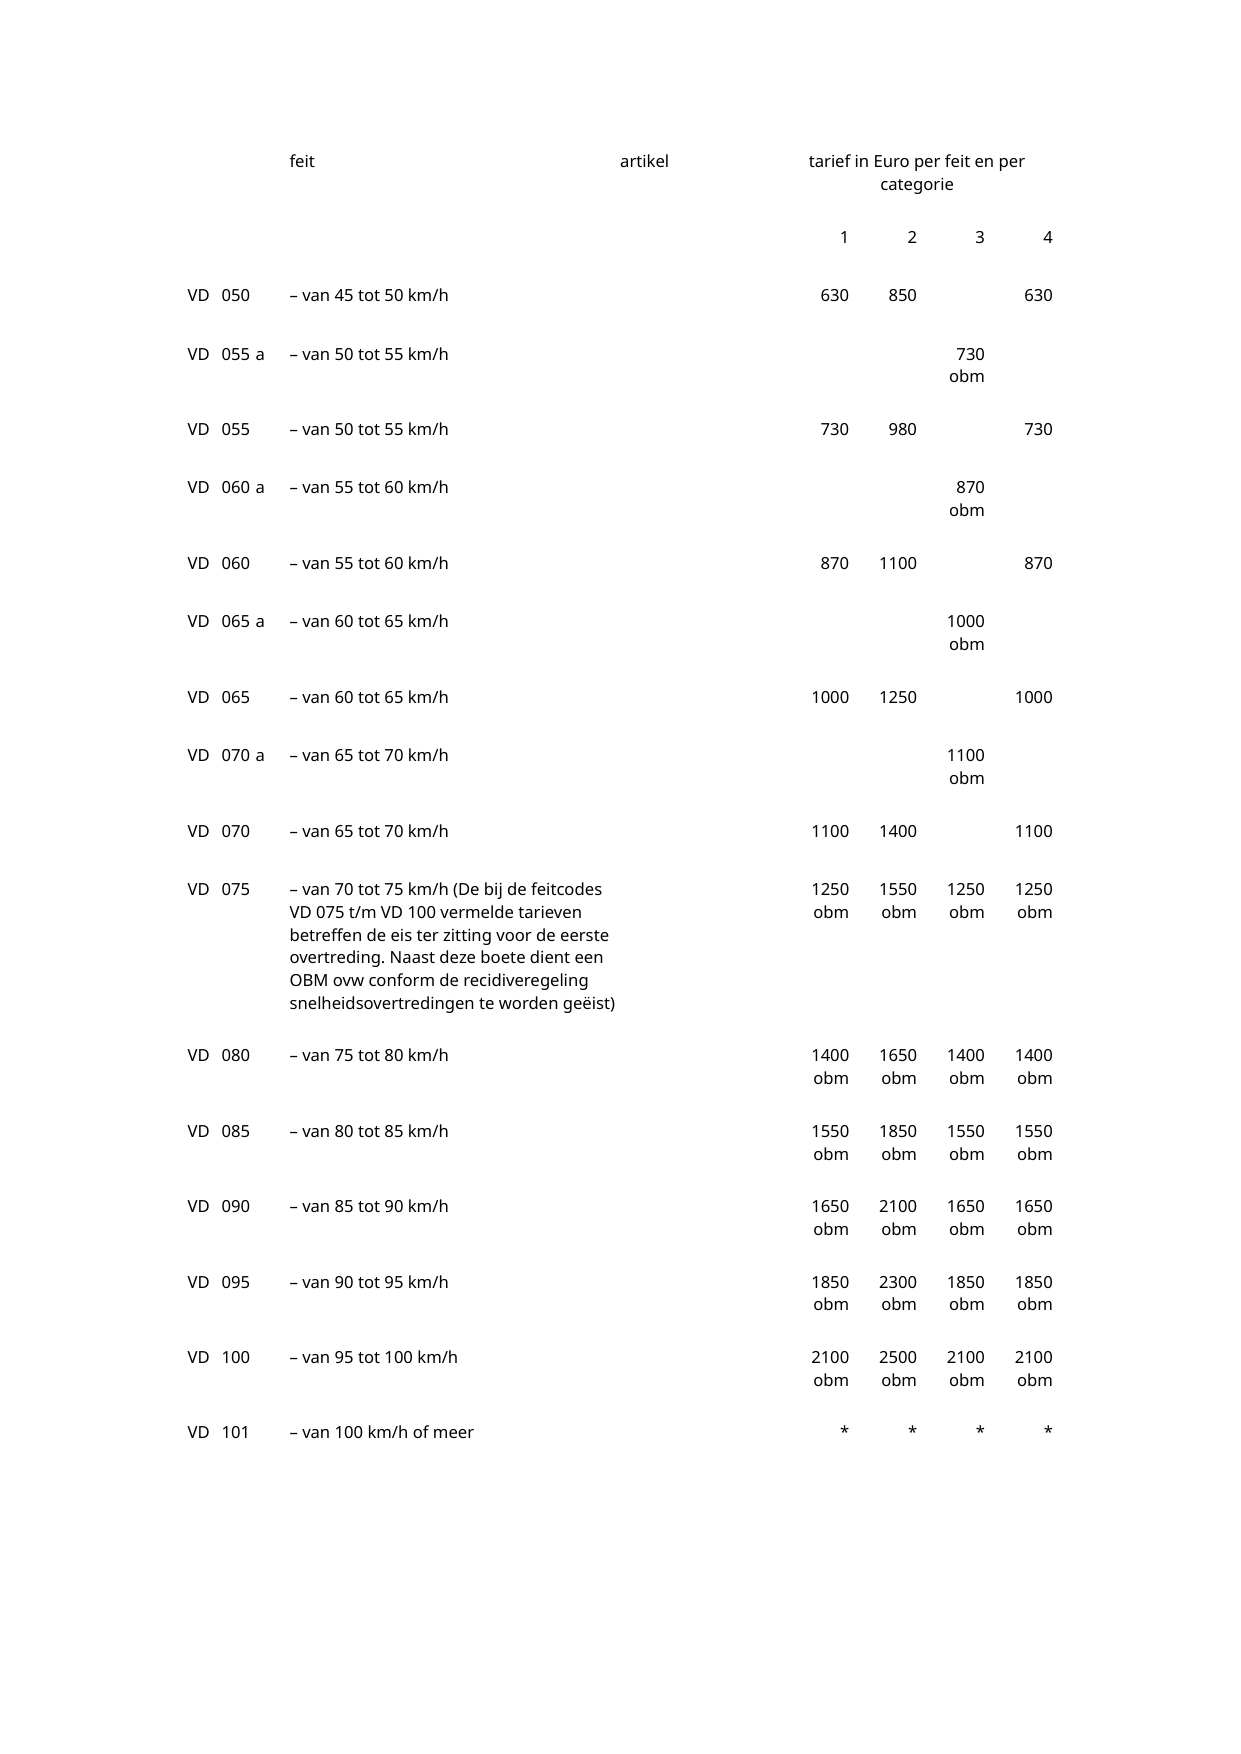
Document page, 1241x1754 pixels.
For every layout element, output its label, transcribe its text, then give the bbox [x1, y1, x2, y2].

table_cell – van 95 tot 100 km/h [289, 1346, 620, 1421]
table_cell [849, 610, 917, 685]
table_cell 730 [781, 418, 849, 476]
table_cell 070 [221, 819, 255, 878]
table_cell – van 75 tot 80 km/h [289, 1044, 620, 1119]
table_cell [985, 1480, 1053, 1538]
table_cell 060 [221, 552, 255, 610]
table_cell 730 obm [917, 342, 985, 418]
table_cell 1650 obm [849, 1044, 917, 1119]
table_cell 980 [849, 418, 917, 476]
table_cell [849, 1480, 917, 1538]
table_cell [255, 1119, 289, 1195]
table_cell [620, 819, 781, 878]
table_cell 090 [221, 1195, 255, 1270]
table_cell – van 80 tot 85 km/h [289, 1119, 620, 1195]
table_cell [620, 744, 781, 819]
table_cell 1550 obm [917, 1119, 985, 1195]
table_cell [620, 225, 781, 284]
table_cell 630 [985, 284, 1053, 342]
table_cell * [985, 1421, 1053, 1479]
table_cell 1100 [849, 552, 917, 610]
table_cell VD [188, 685, 221, 744]
table_cell 1400 obm [917, 1044, 985, 1119]
table_cell [849, 476, 917, 552]
table_cell 095 [221, 1270, 255, 1346]
table_cell [781, 342, 849, 418]
table_header feit [289, 150, 620, 225]
table_cell a [255, 744, 289, 819]
table_cell [255, 819, 289, 878]
table_cell VD [188, 476, 221, 552]
table_cell [620, 284, 781, 342]
table_cell VD [188, 1421, 221, 1479]
table_cell 1850 obm [985, 1270, 1053, 1346]
table_cell [620, 610, 781, 685]
table_cell [188, 1480, 221, 1538]
table_cell 870 [781, 552, 849, 610]
table_cell [917, 1480, 985, 1538]
table_cell 1650 obm [781, 1195, 849, 1270]
table_cell [255, 1421, 289, 1479]
table_cell – van 90 tot 95 km/h [289, 1270, 620, 1346]
table_cell 060 [221, 476, 255, 552]
table_cell [849, 342, 917, 418]
table_cell [620, 1044, 781, 1119]
table_cell [620, 878, 781, 1044]
table_cell [255, 878, 289, 1044]
table_cell – van 55 tot 60 km/h [289, 476, 620, 552]
table_cell 1000 [781, 685, 849, 744]
table_cell 070 [221, 744, 255, 819]
table_cell 1550 obm [781, 1119, 849, 1195]
table_cell 870 [985, 552, 1053, 610]
table_cell a [255, 610, 289, 685]
table_cell VD [188, 744, 221, 819]
table_header tarief in Euro per feit en per categorie [781, 150, 1053, 225]
table_cell 075 [221, 878, 255, 1044]
table_cell 2500 obm [849, 1346, 917, 1421]
table_cell 065 [221, 685, 255, 744]
table_cell [917, 819, 985, 878]
table_cell 2300 obm [849, 1270, 917, 1346]
table_cell 1000 obm [917, 610, 985, 685]
table_cell 4 [985, 225, 1053, 284]
table_cell [620, 552, 781, 610]
table_cell 1250 obm [781, 878, 849, 1044]
table_cell 1550 obm [849, 878, 917, 1044]
table_cell 1850 obm [849, 1119, 917, 1195]
table_cell 1650 obm [917, 1195, 985, 1270]
table_cell 1400 obm [781, 1044, 849, 1119]
table_header artikel [620, 150, 781, 225]
table_cell [620, 1421, 781, 1479]
table_cell [781, 1480, 849, 1538]
table_cell 1000 [985, 685, 1053, 744]
table_cell [985, 476, 1053, 552]
table_cell 1850 obm [781, 1270, 849, 1346]
table_cell 2 [849, 225, 917, 284]
table_cell VD [188, 284, 221, 342]
table_cell a [255, 342, 289, 418]
table_cell [917, 418, 985, 476]
table_cell [985, 744, 1053, 819]
table_header [221, 150, 255, 225]
table_cell 1250 obm [985, 878, 1053, 1044]
table_cell – van 45 tot 50 km/h [289, 284, 620, 342]
table_cell – van 100 km/h of meer [289, 1421, 620, 1479]
table_cell 730 [985, 418, 1053, 476]
table_cell [255, 685, 289, 744]
table_cell VD [188, 342, 221, 418]
table_cell 065 [221, 610, 255, 685]
table_cell [985, 610, 1053, 685]
table_cell [255, 418, 289, 476]
table_cell [221, 225, 255, 284]
table_cell [255, 552, 289, 610]
table_cell [255, 1270, 289, 1346]
table_cell [849, 744, 917, 819]
table_cell 1650 obm [985, 1195, 1053, 1270]
table_cell [781, 476, 849, 552]
table_cell VD [188, 878, 221, 1044]
table_cell VD [188, 1119, 221, 1195]
table_cell – van 65 tot 70 km/h [289, 744, 620, 819]
table_cell 1100 [985, 819, 1053, 878]
table_cell [917, 685, 985, 744]
table_cell a [255, 476, 289, 552]
table_cell – van 60 tot 65 km/h [289, 610, 620, 685]
table_cell – van 50 tot 55 km/h [289, 342, 620, 418]
table_cell [255, 1044, 289, 1119]
table_cell [620, 476, 781, 552]
table_cell [221, 1480, 255, 1538]
table_cell [620, 685, 781, 744]
table_cell VD [188, 1270, 221, 1346]
table_cell 1250 [849, 685, 917, 744]
table_cell 080 [221, 1044, 255, 1119]
table_cell [781, 744, 849, 819]
table_cell 055 [221, 342, 255, 418]
table_cell VD [188, 819, 221, 878]
table_cell 850 [849, 284, 917, 342]
table_cell [781, 610, 849, 685]
table_cell [255, 225, 289, 284]
table_cell VD [188, 418, 221, 476]
table_cell 2100 obm [781, 1346, 849, 1421]
table_cell – van 65 tot 70 km/h [289, 819, 620, 878]
table_cell 1250 obm [917, 878, 985, 1044]
table_cell – van 60 tot 65 km/h [289, 685, 620, 744]
table_header [188, 150, 221, 225]
table_cell [620, 1119, 781, 1195]
table_cell [620, 418, 781, 476]
table_cell 100 [221, 1346, 255, 1421]
table_cell [917, 552, 985, 610]
table_cell [255, 1480, 289, 1538]
table_cell 1400 obm [985, 1044, 1053, 1119]
table_cell [255, 1346, 289, 1421]
table_cell 1400 [849, 819, 917, 878]
table_cell 2100 obm [849, 1195, 917, 1270]
table_cell [985, 342, 1053, 418]
table_cell [289, 1480, 620, 1538]
table_cell * [849, 1421, 917, 1479]
table_cell – van 70 tot 75 km/h (De bij de feitcodes VD 075 t/m VD 100 vermelde tarieven betreffen de eis ter zitting voor de eerste overtreding. Naast deze boete dient een OBM ovw conform de recidiveregeling snelheidsovertredingen te worden geëist) [289, 878, 620, 1044]
table_cell 2100 obm [985, 1346, 1053, 1421]
table_cell [620, 342, 781, 418]
table_cell [188, 225, 221, 284]
table_cell [620, 1346, 781, 1421]
table_cell VD [188, 1044, 221, 1119]
table_cell [255, 1195, 289, 1270]
table_cell VD [188, 1195, 221, 1270]
table_cell VD [188, 1346, 221, 1421]
table_cell [289, 225, 620, 284]
table_cell – van 55 tot 60 km/h [289, 552, 620, 610]
table_cell – van 85 tot 90 km/h [289, 1195, 620, 1270]
table_cell VD [188, 610, 221, 685]
table_cell * [781, 1421, 849, 1479]
table_cell [917, 284, 985, 342]
table_header [255, 150, 289, 225]
table_cell 1850 obm [917, 1270, 985, 1346]
table_cell 1 [781, 225, 849, 284]
table_cell 3 [917, 225, 985, 284]
table_cell * [917, 1421, 985, 1479]
table_cell 2100 obm [917, 1346, 985, 1421]
table_cell 1550 obm [985, 1119, 1053, 1195]
table_cell 870 obm [917, 476, 985, 552]
table_cell 055 [221, 418, 255, 476]
table_cell [620, 1270, 781, 1346]
table_cell 1100 obm [917, 744, 985, 819]
table_cell 085 [221, 1119, 255, 1195]
table_cell – van 50 tot 55 km/h [289, 418, 620, 476]
table_cell [620, 1195, 781, 1270]
table_cell VD [188, 552, 221, 610]
table_cell 1100 [781, 819, 849, 878]
table_cell 630 [781, 284, 849, 342]
table_cell [255, 284, 289, 342]
table_cell [620, 1480, 781, 1538]
table_cell 101 [221, 1421, 255, 1479]
table_cell 050 [221, 284, 255, 342]
